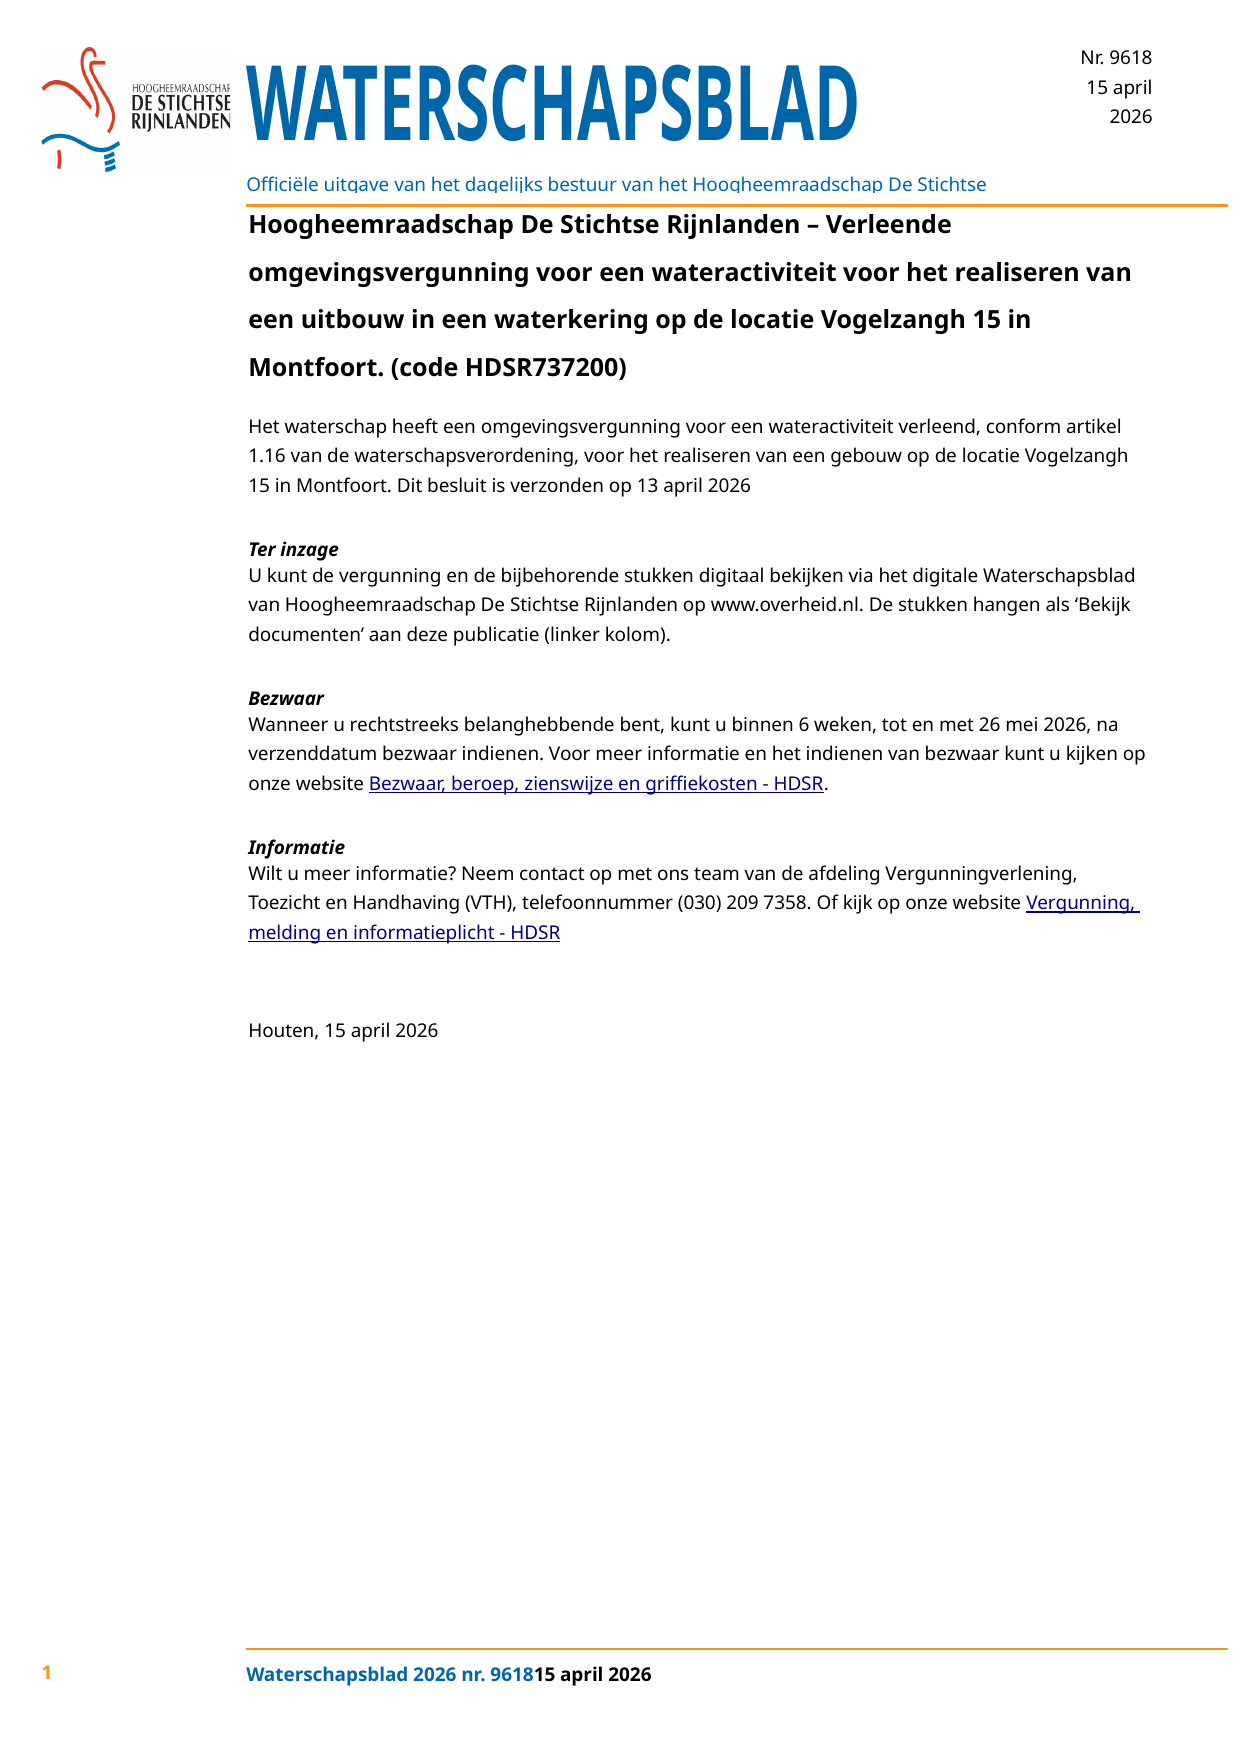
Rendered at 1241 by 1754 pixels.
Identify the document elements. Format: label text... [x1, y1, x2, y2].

picture [41, 47, 231, 172]
text Het waterschap heeft een omgevingsvergunning voor een wateractiviteit verleend, conform artikel 1.16 van de waterschapsverordening, voor het realiseren van een gebouw op de locatie Vogelzangh 15 in Montfoort. Dit besluit is verzonden op 13 april 2026 [248, 413, 1152, 498]
text Informatie [248, 834, 1152, 860]
text Houten, 15 april 2026 [248, 1017, 1152, 1043]
text Wanneer u rechtstreeks belanghebbende bent, kunt u binnen 6 weken, tot en met 26 mei 2026, na verzenddatum bezwaar indienen. Voor meer informatie en het indienen van bezwaar kunt u kijken op onze website Bezwaar, beroep, zienswijze en griffiekosten - HDSR. [248, 711, 1152, 796]
text Ter inzage [248, 536, 1152, 562]
text Hoogheemraadschap De Stichtse Rijnlanden – Verleende omgevingsvergunning voor een wateractiviteit voor het realiseren van een uitbouw in een waterkering op de locatie Vogelzangh 15 in Montfoort. (code HDSR737200) [248, 207, 1152, 384]
text Bezwaar [248, 685, 1152, 711]
text U kunt de vergunning en de bijbehorende stukken digitaal bekijken via het digitale Waterschapsblad van Hoogheemraadschap De Stichtse Rijnlanden op www.overheid.nl. De stukken hangen als ‘Bekijk documenten’ aan deze publicatie (linker kolom). [248, 562, 1152, 647]
text Wilt u meer informatie? Neem contact op met ons team van de afdeling Vergunningverlening, Toezicht en Handhaving (VTH), telefoonnummer (030) 209 7358. Of kijk op onze website Vergunning, melding en informatieplicht - HDSR [248, 860, 1152, 944]
